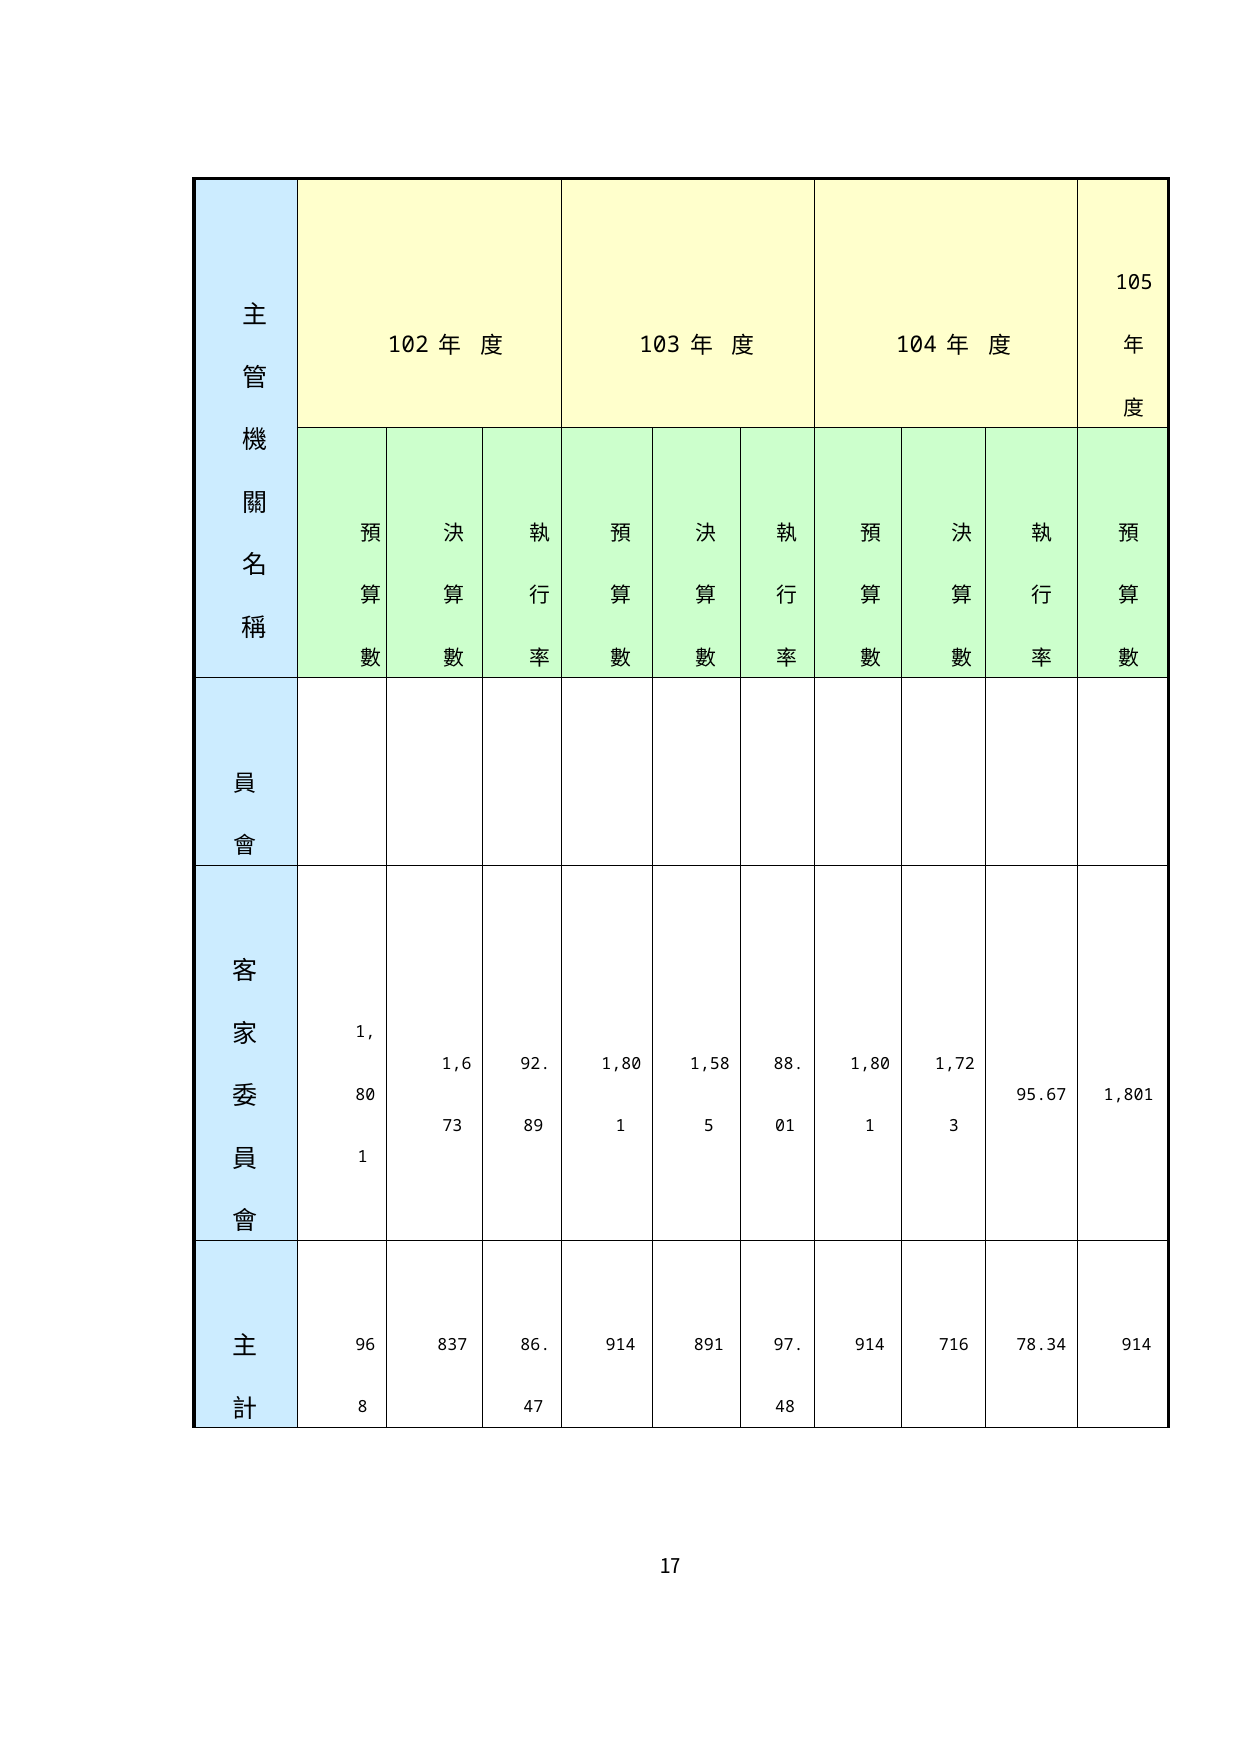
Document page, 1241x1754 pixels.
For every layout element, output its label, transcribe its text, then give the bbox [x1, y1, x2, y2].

table_cell 97.48 [741, 1241, 814, 1427]
table_cell [741, 678, 814, 865]
table_cell [298, 678, 386, 865]
table_cell 主計 [196, 1241, 297, 1427]
table_header 103年度 [562, 180, 814, 427]
table_cell 837 [387, 1241, 482, 1427]
table_cell 決算數 [902, 428, 985, 677]
table_cell 預算數 [815, 428, 901, 677]
table_cell 95.67 [986, 866, 1077, 1240]
table_cell 88.01 [741, 866, 814, 1240]
table_cell 86.47 [483, 1241, 561, 1427]
table_cell 決算數 [387, 428, 482, 677]
table_header 105年度 [1078, 180, 1167, 427]
table_cell 92.89 [483, 866, 561, 1240]
table_cell 1,801 [1078, 866, 1167, 1240]
table_cell 1,585 [653, 866, 740, 1240]
table_cell 執行率 [741, 428, 814, 677]
table_cell [902, 678, 985, 865]
table_cell [387, 678, 482, 865]
table_cell 1,801 [298, 866, 386, 1240]
table_cell 執行率 [483, 428, 561, 677]
table_cell 預算數 [298, 428, 386, 677]
table_cell 客家委員會 [196, 866, 297, 1240]
table_cell 員會 [196, 678, 297, 865]
table_cell [815, 678, 901, 865]
table_cell 1,801 [815, 866, 901, 1240]
table_cell [986, 678, 1077, 865]
table_cell 914 [815, 1241, 901, 1427]
table_cell 914 [562, 1241, 652, 1427]
table_cell 914 [1078, 1241, 1167, 1427]
table_cell 預算數 [1078, 428, 1167, 677]
table_cell 1,673 [387, 866, 482, 1240]
table_header 102年度 [298, 180, 561, 427]
table_cell 執行率 [986, 428, 1077, 677]
table_cell 決算數 [653, 428, 740, 677]
table_cell 968 [298, 1241, 386, 1427]
table_cell 78.34 [986, 1241, 1077, 1427]
table_cell [483, 678, 561, 865]
table_cell 預算數 [562, 428, 652, 677]
table_cell [1078, 678, 1167, 865]
table_cell [562, 678, 652, 865]
table_header 主管機關名稱 [196, 180, 297, 677]
table_header 104年度 [815, 180, 1077, 427]
table_cell [653, 678, 740, 865]
table_cell 1,723 [902, 866, 985, 1240]
table_cell 891 [653, 1241, 740, 1427]
table_cell 1,801 [562, 866, 652, 1240]
table_cell 716 [902, 1241, 985, 1427]
